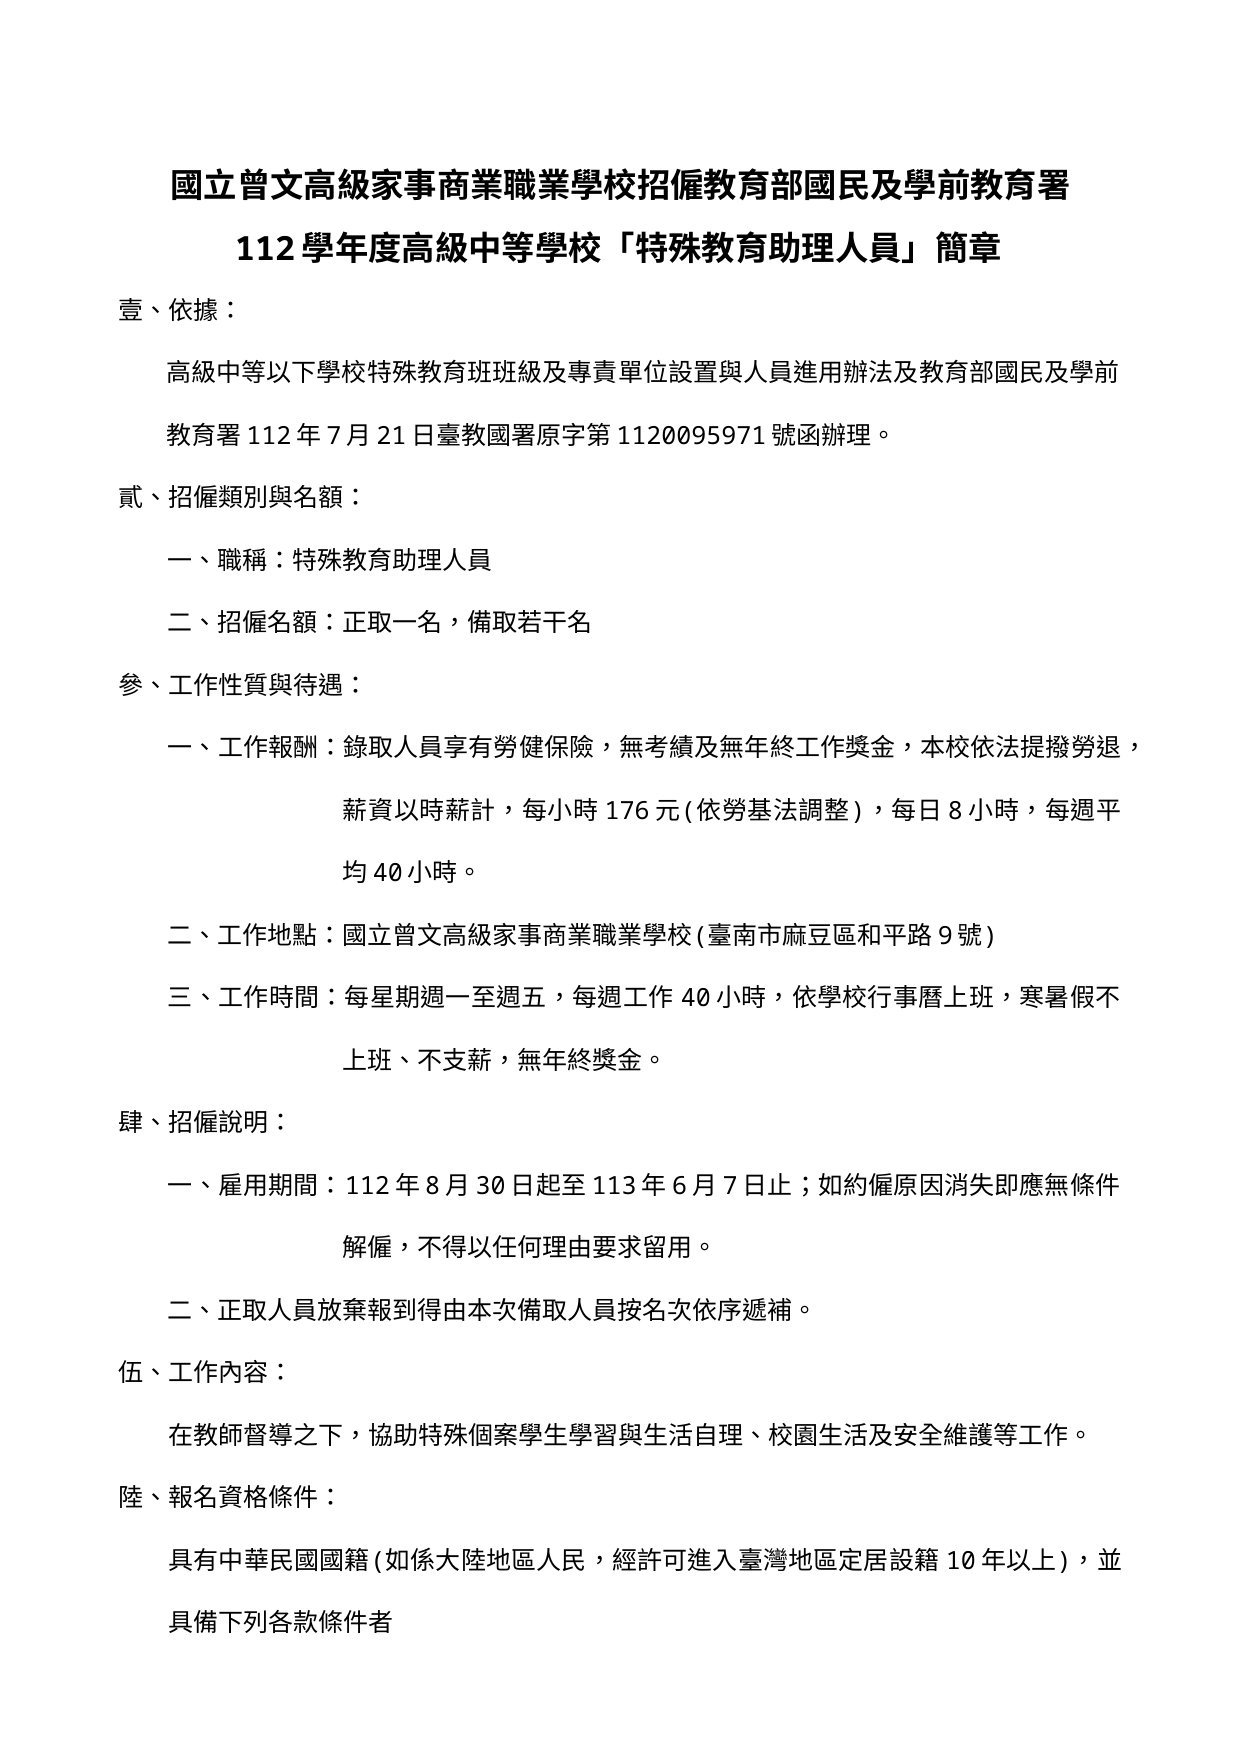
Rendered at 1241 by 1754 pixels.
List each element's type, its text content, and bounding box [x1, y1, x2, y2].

text 壹、依據： [118, 267, 1122, 329]
text 具有中華民國國籍(如係大陸地區人民，經許可進入臺灣地區定居設籍10年以上)，並具備下列各款條件者 [168, 1517, 1122, 1642]
text 一、雇用期間：112年8月30日起至113年6月7日止；如約僱原因消失即應無條件解僱，不得以任何理由要求留用。 [168, 1142, 1122, 1267]
text 在教師督導之下，協助特殊個案學生學習與生活自理、校園生活及安全維護等工作。 [168, 1392, 1122, 1454]
text 貳、招僱類別與名額： [118, 454, 1122, 517]
text 參、工作性質與待遇： [118, 642, 1122, 704]
text 二、招僱名額：正取一名，備取若干名 [168, 579, 1122, 642]
text 陸、報名資格條件： [118, 1454, 1122, 1517]
text 三、工作時間：每星期週一至週五，每週工作40小時，依學校行事曆上班，寒暑假不上班、不支薪，無年終獎金。 [168, 954, 1122, 1079]
text 肆、招僱說明： [118, 1079, 1122, 1142]
text 112學年度高級中等學校「特殊教育助理人員」簡章 [106, 204, 1131, 267]
text 一、職稱：特殊教育助理人員 [168, 517, 1122, 579]
text 二、工作地點：國立曾文高級家事商業職業學校(臺南市麻豆區和平路9號) [168, 892, 1122, 954]
text 二、正取人員放棄報到得由本次備取人員按名次依序遞補。 [168, 1267, 1122, 1329]
text 高級中等以下學校特殊教育班班級及專責單位設置與人員進用辦法及教育部國民及學前教育署112年7月21日臺教國署原字第1120095971號函辦理。 [166, 329, 1122, 454]
text 伍、工作內容： [118, 1329, 1122, 1392]
text 一、工作報酬：錄取人員享有勞健保險，無考績及無年終工作獎金，本校依法提撥勞退，薪資以時薪計，每小時176元(依勞基法調整)，每日8小時，每週平均40小時。 [168, 704, 1122, 892]
text 國立曾文高級家事商業職業學校招僱教育部國民及學前教育署 [118, 142, 1122, 204]
